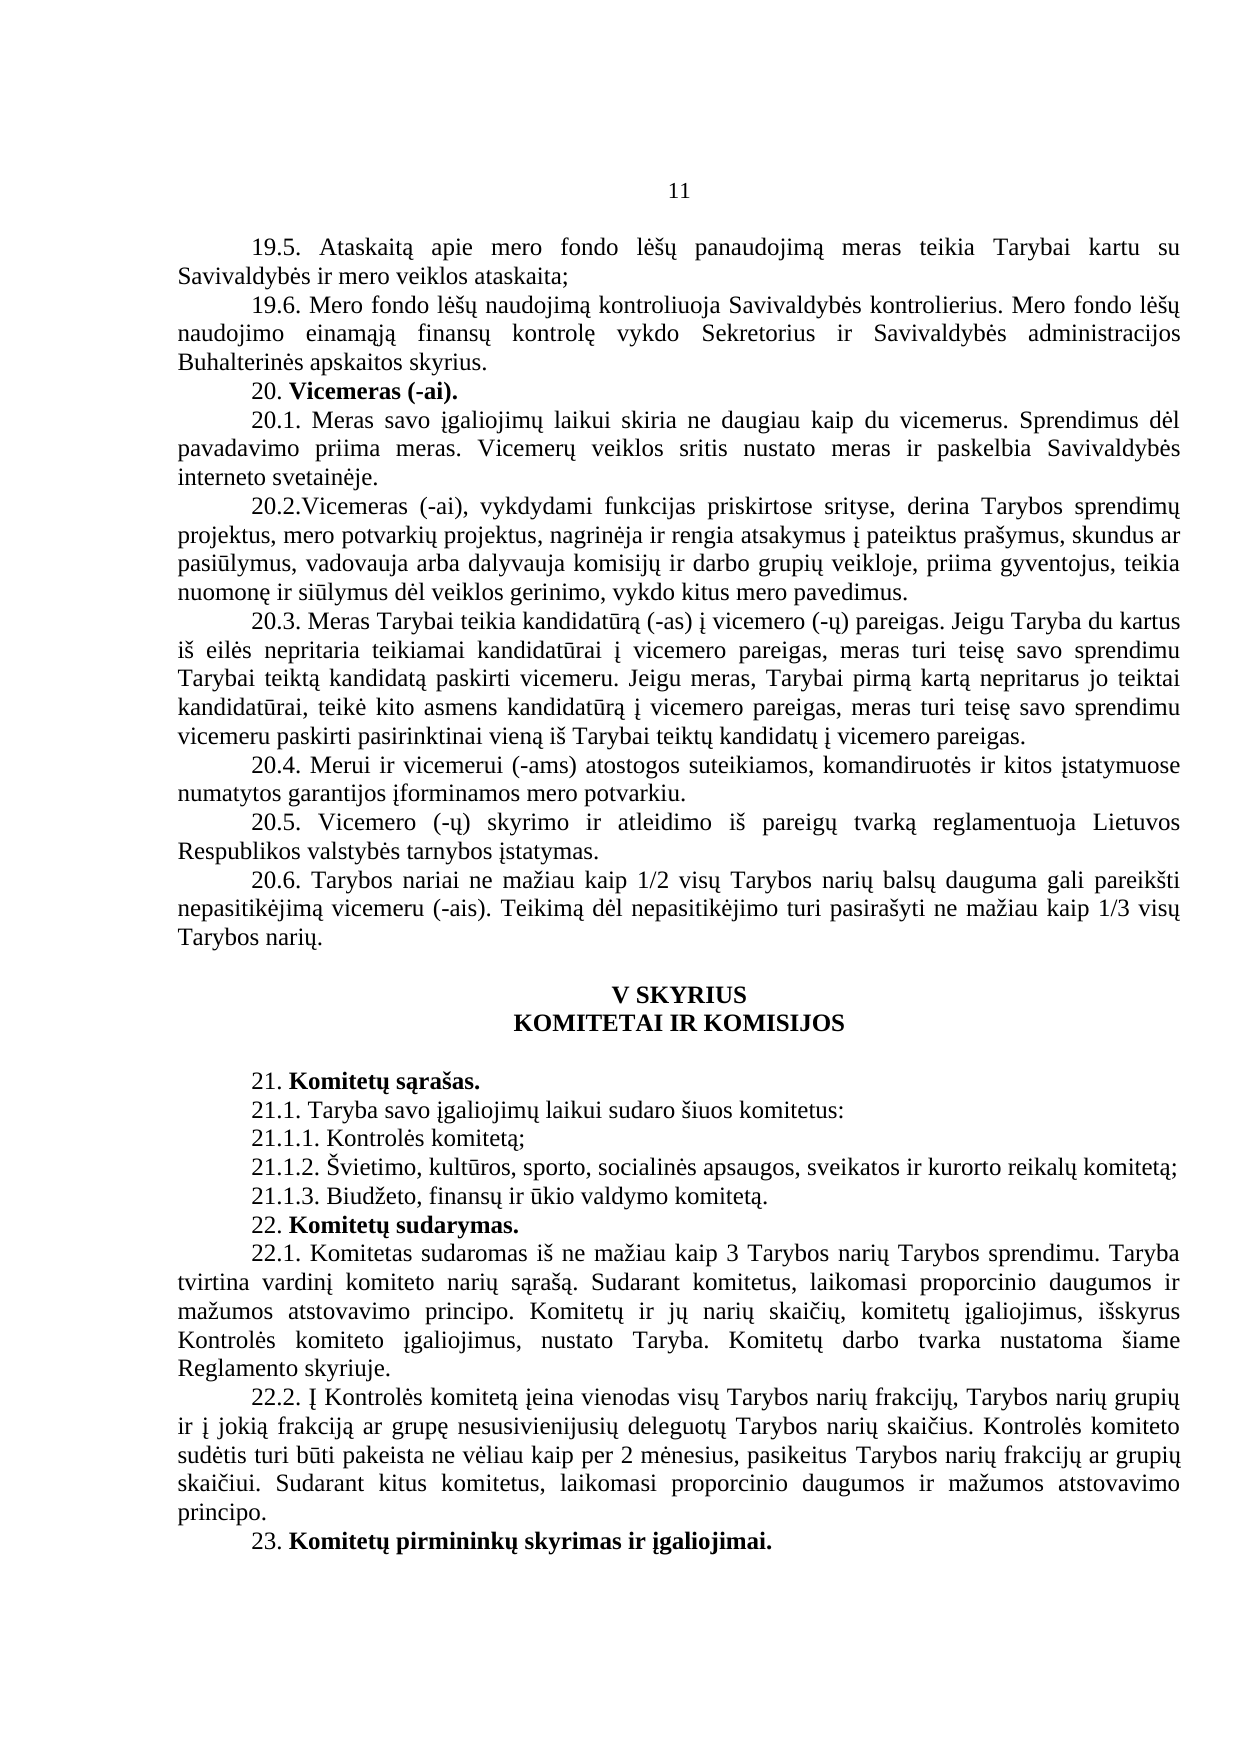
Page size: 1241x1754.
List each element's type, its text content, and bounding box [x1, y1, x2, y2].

text 21. Komitetų sąrašas. [177, 1066, 1181, 1095]
text 20.4. Merui ir vicemerui (-ams) atostogos suteikiamos, komandiruotės ir kitos įstatymuose numatytos garantijos įforminamos mero potvarkiu. [177, 750, 1181, 807]
text 22.1. Komitetas sudaromas iš ne mažiau kaip 3 Tarybos narių Tarybos sprendimu. Taryba tvirtina vardinį komiteto narių sąrašą. Sudarant komitetus, laikomasi proporcinio daugumos ir mažumos atstovavimo principo. Komitetų ir jų narių skaičių, komitetų įgaliojimus, išskyrus Kontrolės komiteto įgaliojimus, nustato Taryba. Komitetų darbo tvarka nustatoma šiame Reglamento skyriuje. [177, 1238, 1181, 1382]
text 20.1. Meras savo įgaliojimų laikui skiria ne daugiau kaip du vicemerus. Sprendimus dėl pavadavimo priima meras. Vicemerų veiklos sritis nustato meras ir paskelbia Savivaldybės interneto svetainėje. [177, 405, 1181, 491]
text V SKYRIUS [177, 980, 1181, 1008]
text 23. Komitetų pirmininkų skyrimas ir įgaliojimai. [177, 1526, 1181, 1555]
text 20.2.Vicemeras (-ai), vykdydami funkcijas priskirtose srityse, derina Tarybos sprendimų projektus, mero potvarkių projektus, nagrinėja ir rengia atsakymus į pateiktus prašymus, skundus ar pasiūlymus, vadovauja arba dalyvauja komisijų ir darbo grupių veikloje, priima gyventojus, teikia nuomonę ir siūlymus dėl veiklos gerinimo, vykdo kitus mero pavedimus. [177, 491, 1181, 606]
text 21.1. Taryba savo įgaliojimų laikui sudaro šiuos komitetus: [177, 1095, 1181, 1123]
text 20.5. Vicemero (-ų) skyrimo ir atleidimo iš pareigų tvarką reglamentuoja Lietuvos Respublikos valstybės tarnybos įstatymas. [177, 807, 1181, 865]
text 19.5. Ataskaitą apie mero fondo lėšų panaudojimą meras teikia Tarybai kartu su Savivaldybės ir mero veiklos ataskaita; [177, 232, 1181, 290]
text 21.1.2. Švietimo, kultūros, sporto, socialinės apsaugos, sveikatos ir kurorto reikalų komitetą; [177, 1152, 1181, 1181]
text 22.2. Į Kontrolės komitetą įeina vienodas visų Tarybos narių frakcijų, Tarybos narių grupių ir į jokią frakciją ar grupę nesusivienijusių deleguotų Tarybos narių skaičius. Kontrolės komiteto sudėtis turi būti pakeista ne vėliau kaip per 2 mėnesius, pasikeitus Tarybos narių frakcijų ar grupių skaičiui. Sudarant kitus komitetus, laikomasi proporcinio daugumos ir mažumos atstovavimo principo. [177, 1382, 1181, 1526]
text 21.1.3. Biudžeto, finansų ir ūkio valdymo komitetą. [177, 1181, 1181, 1210]
text 20.3. Meras Tarybai teikia kandidatūrą (-as) į vicemero (-ų) pareigas. Jeigu Taryba du kartus iš eilės nepritaria teikiamai kandidatūrai į vicemero pareigas, meras turi teisę savo sprendimu Tarybai teiktą kandidatą paskirti vicemeru. Jeigu meras, Tarybai pirmą kartą nepritarus jo teiktai kandidatūrai, teikė kito asmens kandidatūrą į vicemero pareigas, meras turi teisę savo sprendimu vicemeru paskirti pasirinktinai vieną iš Tarybai teiktų kandidatų į vicemero pareigas. [177, 606, 1181, 750]
text KOMITETAI IR KOMISIJOS [177, 1008, 1181, 1037]
text 19.6. Mero fondo lėšų naudojimą kontroliuoja Savivaldybės kontrolierius. Mero fondo lėšų naudojimo einamąją finansų kontrolę vykdo Sekretorius ir Savivaldybės administracijos Buhalterinės apskaitos skyrius. [177, 290, 1181, 376]
text 21.1.1. Kontrolės komitetą; [177, 1123, 1181, 1152]
text 20.6. Tarybos nariai ne mažiau kaip 1/2 visų Tarybos narių balsų dauguma gali pareikšti nepasitikėjimą vicemeru (-ais). Teikimą dėl nepasitikėjimo turi pasirašyti ne mažiau kaip 1/3 visų Tarybos narių. [177, 865, 1181, 951]
text 20. Vicemeras (-ai). [177, 376, 1181, 405]
text 22. Komitetų sudarymas. [177, 1210, 1181, 1238]
